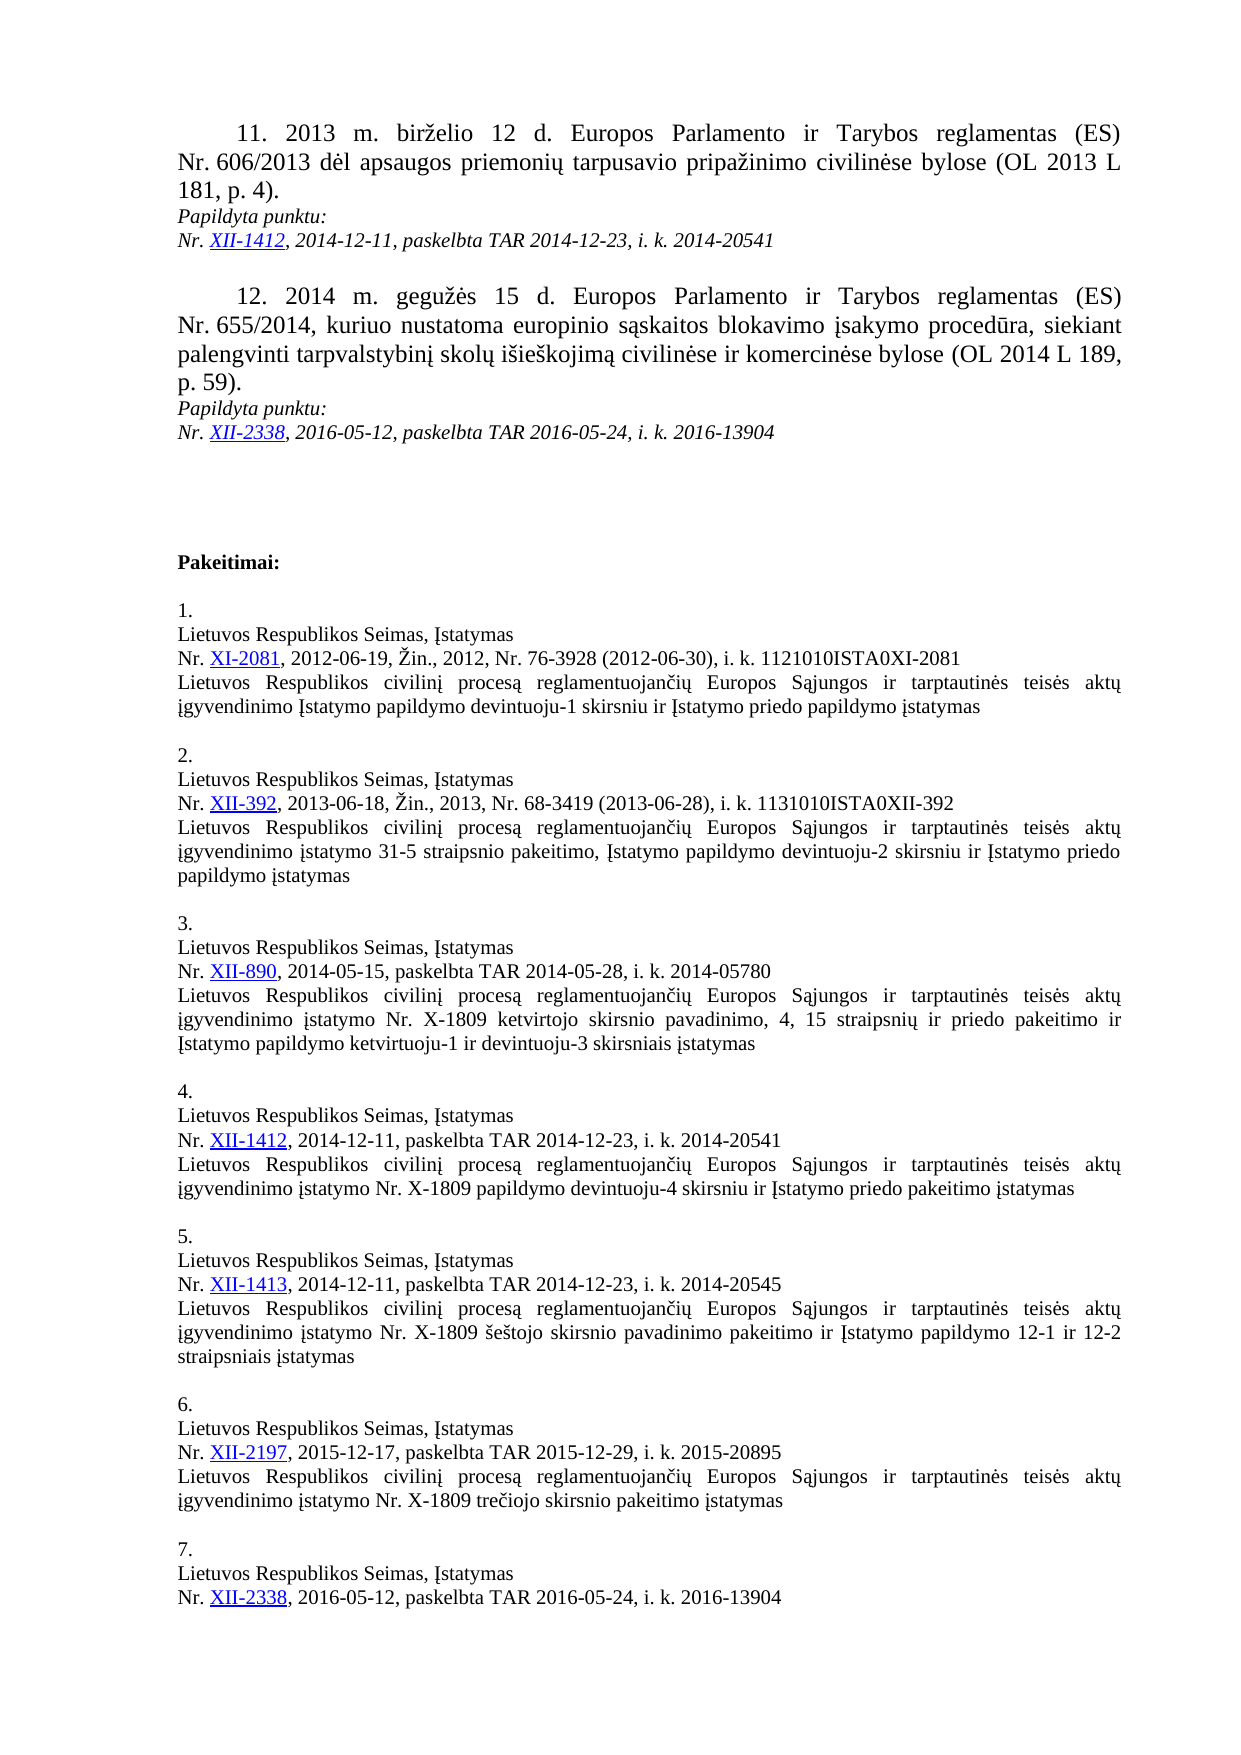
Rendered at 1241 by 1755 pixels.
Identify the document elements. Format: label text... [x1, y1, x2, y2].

text Nr. XII-392, 2013-06-18, Žin., 2013, Nr. 68-3419 (2013-06-28), i. k. 1131010ISTA0XII-392 [177, 791, 1122, 815]
text Pakeitimai: [177, 550, 1122, 574]
text Nr. XII-2338, 2016-05-12, paskelbta TAR 2016-05-24, i. k. 2016-13904 [177, 1585, 1122, 1609]
text Lietuvos Respublikos Seimas, Įstatymas [177, 935, 1122, 959]
text 12. 2014 m. gegužės 15 d. Europos Parlamento ir Tarybos reglamentas (ES) Nr. 655/2014, kuriuo nustatoma europinio sąskaitos blokavimo įsakymo procedūra, siekiant palengvinti tarpvalstybinį skolų išieškojimą civilinėse ir komercinėse bylose (OL 2014 L 189, p. 59). [177, 281, 1122, 396]
text Lietuvos Respublikos civilinį procesą reglamentuojančių Europos Sąjungos ir tarptautinės teisės aktų įgyvendinimo įstatymo Nr. X-1809 trečiojo skirsnio pakeitimo įstatymas [177, 1464, 1122, 1512]
text 11. 2013 m. birželio 12 d. Europos Parlamento ir Tarybos reglamentas (ES) Nr. 606/2013 dėl apsaugos priemonių tarpusavio pripažinimo civilinėse bylose (OL 2013 L 181, p. 4). [177, 118, 1122, 204]
text Lietuvos Respublikos civilinį procesą reglamentuojančių Europos Sąjungos ir tarptautinės teisės aktų įgyvendinimo Įstatymo papildymo devintuoju-1 skirsniu ir Įstatymo priedo papildymo įstatymas [177, 670, 1122, 718]
text Lietuvos Respublikos Seimas, Įstatymas [177, 1248, 1122, 1272]
text 2. [177, 742, 1122, 767]
text Lietuvos Respublikos Seimas, Įstatymas [177, 1416, 1122, 1440]
text Lietuvos Respublikos Seimas, Įstatymas [177, 622, 1122, 646]
text Lietuvos Respublikos civilinį procesą reglamentuojančių Europos Sąjungos ir tarptautinės teisės aktų įgyvendinimo įstatymo Nr. X-1809 papildymo devintuoju-4 skirsniu ir Įstatymo priedo pakeitimo įstatymas [177, 1152, 1122, 1200]
text Lietuvos Respublikos Seimas, Įstatymas [177, 1103, 1122, 1127]
text Nr. XII-1412, 2014-12-11, paskelbta TAR 2014-12-23, i. k. 2014-20541 [177, 228, 1122, 252]
text Papildyta punktu: [177, 396, 1122, 420]
text 4. [177, 1079, 1122, 1103]
text 7. [177, 1537, 1122, 1561]
text Lietuvos Respublikos civilinį procesą reglamentuojančių Europos Sąjungos ir tarptautinės teisės aktų įgyvendinimo įstatymo Nr. X-1809 šeštojo skirsnio pavadinimo pakeitimo ir Įstatymo papildymo 12-1 ir 12-2 straipsniais įstatymas [177, 1296, 1122, 1368]
text Nr. XI-2081, 2012-06-19, Žin., 2012, Nr. 76-3928 (2012-06-30), i. k. 1121010ISTA0XI-2081 [177, 646, 1122, 670]
text Nr. XII-1413, 2014-12-11, paskelbta TAR 2014-12-23, i. k. 2014-20545 [177, 1272, 1122, 1296]
text Nr. XII-2197, 2015-12-17, paskelbta TAR 2015-12-29, i. k. 2015-20895 [177, 1440, 1122, 1464]
text 1. [177, 598, 1122, 622]
text Nr. XII-2338, 2016-05-12, paskelbta TAR 2016-05-24, i. k. 2016-13904 [177, 420, 1122, 444]
text Lietuvos Respublikos Seimas, Įstatymas [177, 1561, 1122, 1585]
text 6. [177, 1392, 1122, 1416]
text 3. [177, 911, 1122, 935]
text Lietuvos Respublikos civilinį procesą reglamentuojančių Europos Sąjungos ir tarptautinės teisės aktų įgyvendinimo įstatymo Nr. X-1809 ketvirtojo skirsnio pavadinimo, 4, 15 straipsnių ir priedo pakeitimo ir Įstatymo papildymo ketvirtuoju-1 ir devintuoju-3 skirsniais įstatymas [177, 983, 1122, 1055]
text Lietuvos Respublikos Seimas, Įstatymas [177, 767, 1122, 791]
text Nr. XII-890, 2014-05-15, paskelbta TAR 2014-05-28, i. k. 2014-05780 [177, 959, 1122, 983]
text Nr. XII-1412, 2014-12-11, paskelbta TAR 2014-12-23, i. k. 2014-20541 [177, 1127, 1122, 1152]
text Lietuvos Respublikos civilinį procesą reglamentuojančių Europos Sąjungos ir tarptautinės teisės aktų įgyvendinimo įstatymo 31-5 straipsnio pakeitimo, Įstatymo papildymo devintuoju-2 skirsniu ir Įstatymo priedo papildymo įstatymas [177, 815, 1122, 887]
text 5. [177, 1224, 1122, 1248]
text Papildyta punktu: [177, 204, 1122, 228]
